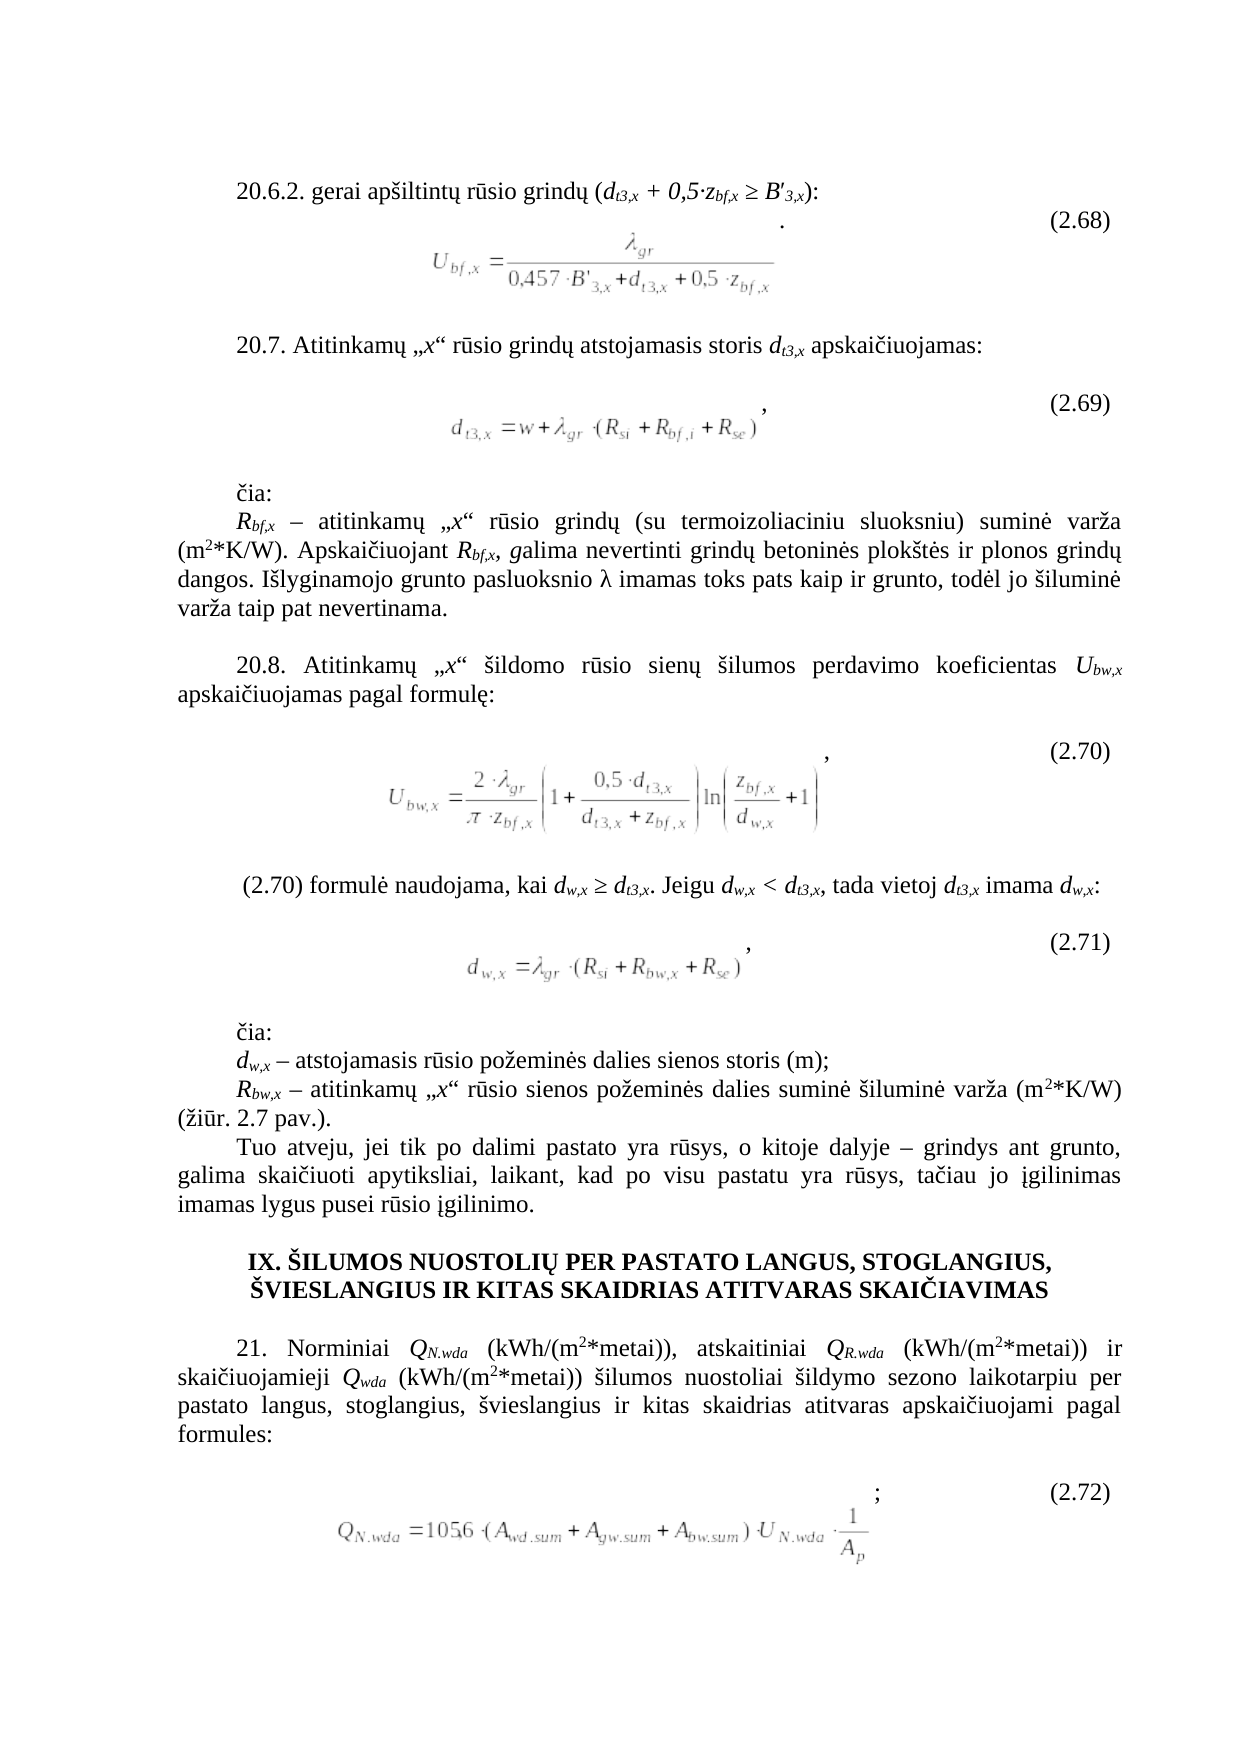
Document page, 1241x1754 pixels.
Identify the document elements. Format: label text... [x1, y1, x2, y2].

text Rbf,x – atitinkamų „x“ rūsio grindų (su termoizoliaciniu sluoksniu) suminė varža (m2*K/W). Apskaičiuojant Rbf,x, galima nevertinti grindų betoninės plokštės ir plonos grindų dangos. Išlyginamojo grunto pasluoksnio λ imamas toks pats kaip ir grunto, todėl jo šiluminė varža taip pat nevertinama. [177, 506, 1122, 621]
text Tuo atveju, jei tik po dalimi pastato yra rūsys, o kitoje dalyje – grindys ant grunto, galima skaičiuoti apytiksliai, laikant, kad po visu pastatu yra rūsys, tačiau jo įgilinimas imamas lygus pusei rūsio įgilinimo. [177, 1132, 1122, 1218]
text (2.70) formulė naudojama, kai dw,x ≥>= dt3,x. Jeigu dw,x < dt3,x, tada vietoj dt3,x imama dw,x: [177, 870, 1122, 898]
table_header formulė, [177, 736, 1038, 841]
text Rbw,x – atitinkamų „x“ rūsio sienos požeminės dalies suminė šiluminė varža (m2*K/W) (žiūr. 2.7 pav.). [177, 1074, 1122, 1132]
text čia: [177, 478, 1122, 506]
text dw,x – atstojamasis rūsio požeminės dalies sienos storis (m); [177, 1046, 1122, 1074]
text čia: [177, 1017, 1122, 1046]
table_header (2.72) [1039, 1477, 1122, 1571]
table_header d(t3,x)=w+lamda(gr)*(R(si)+R(bf,i)+R(se)), [177, 388, 1038, 449]
table_header (2.71) [1039, 927, 1122, 988]
table_header (2.69) [1039, 388, 1122, 449]
table_header Q(N.wda)=105,6*(A(wd.sum)+A(gw.sum)+A(bw.sum))*U(N.wda)*1/A(p); [177, 1477, 1038, 1571]
text 20.8. Atitinkamų „x“ šildomo rūsio sienų šilumos perdavimo koeficientas Ubw,x apskaičiuojamas pagal formulę: [177, 650, 1122, 708]
text ix. Šilumos nuostolių per pastato langus, stoglangius, švieslangius ir kitas skaidrias atitvaras skaičiavimas [177, 1247, 1122, 1304]
text 21. Norminiai QN.wda (kWh/(m2*metai)), atskaitiniai QR.wda (kWh/(m2*metai)) ir skaičiuojamieji Qwda (kWh/(m2*metai)) šilumos nuostoliai šildymo sezono laikotarpiu per pastato langus, stoglangius, švieslangius ir kitas skaidrias atitvaras apskaičiuojami pagal formules: [177, 1333, 1122, 1448]
text 20.6.2. gerai apšiltintų rūsio grindų (dt3,x + 0,5·zbf,x ≥ B′3,x): [177, 176, 1122, 205]
text 20.7. Atitinkamų „x“ rūsio grindų atstojamasis storis dt3,x apskaičiuojamas: [177, 331, 1122, 359]
table_header (2.68) [1039, 205, 1122, 302]
table_header (2.70) [1039, 736, 1122, 841]
table_header U(bf,x)=lamda(gr)/(0,457*B‘(3,x)+d(t3,x)+0,5*z(bf,x)). [177, 205, 1038, 302]
table_header d(w,x)=lamda(gr)*(R(si)+R(bw6x)+R(se)), [177, 927, 1038, 988]
